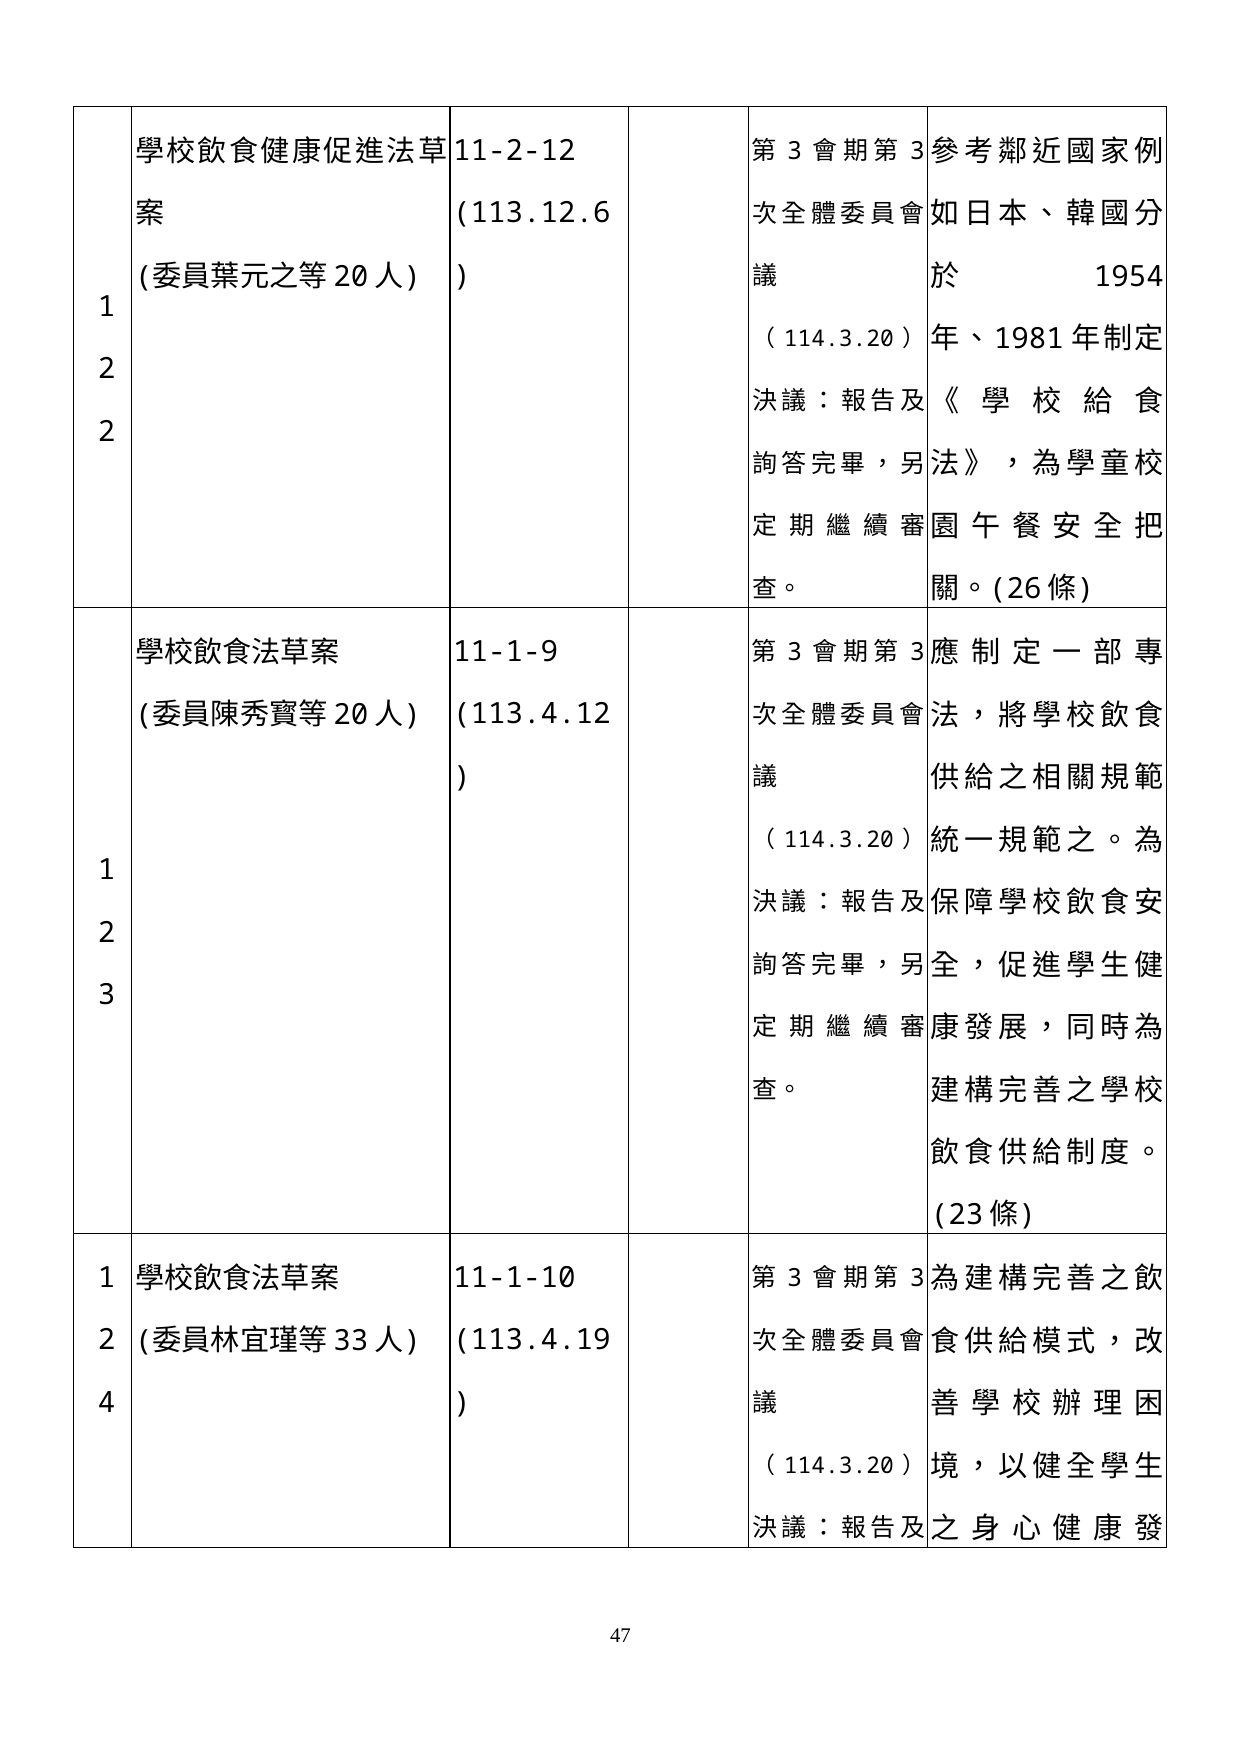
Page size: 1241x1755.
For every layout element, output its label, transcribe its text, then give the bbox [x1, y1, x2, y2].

table_cell 學校飲食健康促進法草案 (委員葉元之等20人) [132, 107, 449, 607]
table_cell [74, 107, 131, 607]
table_cell 為建構完善之飲食供給模式，改善學校辦理困境，以健全學生之身心健康發 [928, 1234, 1166, 1547]
table_cell [629, 608, 748, 1233]
table_cell 參考鄰近國家例如日本、韓國分於1954年、1981年制定《學校給食法》，為學童校園午餐安全把關。(26條) [928, 107, 1166, 607]
table_cell 第3會期第3次全體委員會議（114.3.20）決議：報告及詢答完畢，另定期繼續審查。 [749, 107, 927, 607]
table_cell 學校飲食法草案 (委員林宜瑾等33人) [132, 1234, 449, 1547]
table_cell 11-1-10 (113.4.19) [451, 1234, 628, 1547]
table_cell 學校飲食法草案 (委員陳秀寳等20人) [132, 608, 449, 1233]
table_cell [74, 608, 131, 1233]
table_cell 第3會期第3次全體委員會議（114.3.20）決議：報告及 [749, 1234, 927, 1547]
table_cell 第3會期第3次全體委員會議（114.3.20）決議：報告及詢答完畢，另定期繼續審查。 [749, 608, 927, 1233]
table_cell [629, 1234, 748, 1547]
table_cell 11-1-9 (113.4.12) [451, 608, 628, 1233]
table_cell [629, 107, 748, 607]
table_cell 應制定一部專法，將學校飲食供給之相關規範統一規範之。為保障學校飲食安全，促進學生健康發展，同時為建構完善之學校飲食供給制度。(23條) [928, 608, 1166, 1233]
table_cell [74, 1234, 131, 1547]
table_cell 11-2-12 (113.12.6) [451, 107, 628, 607]
